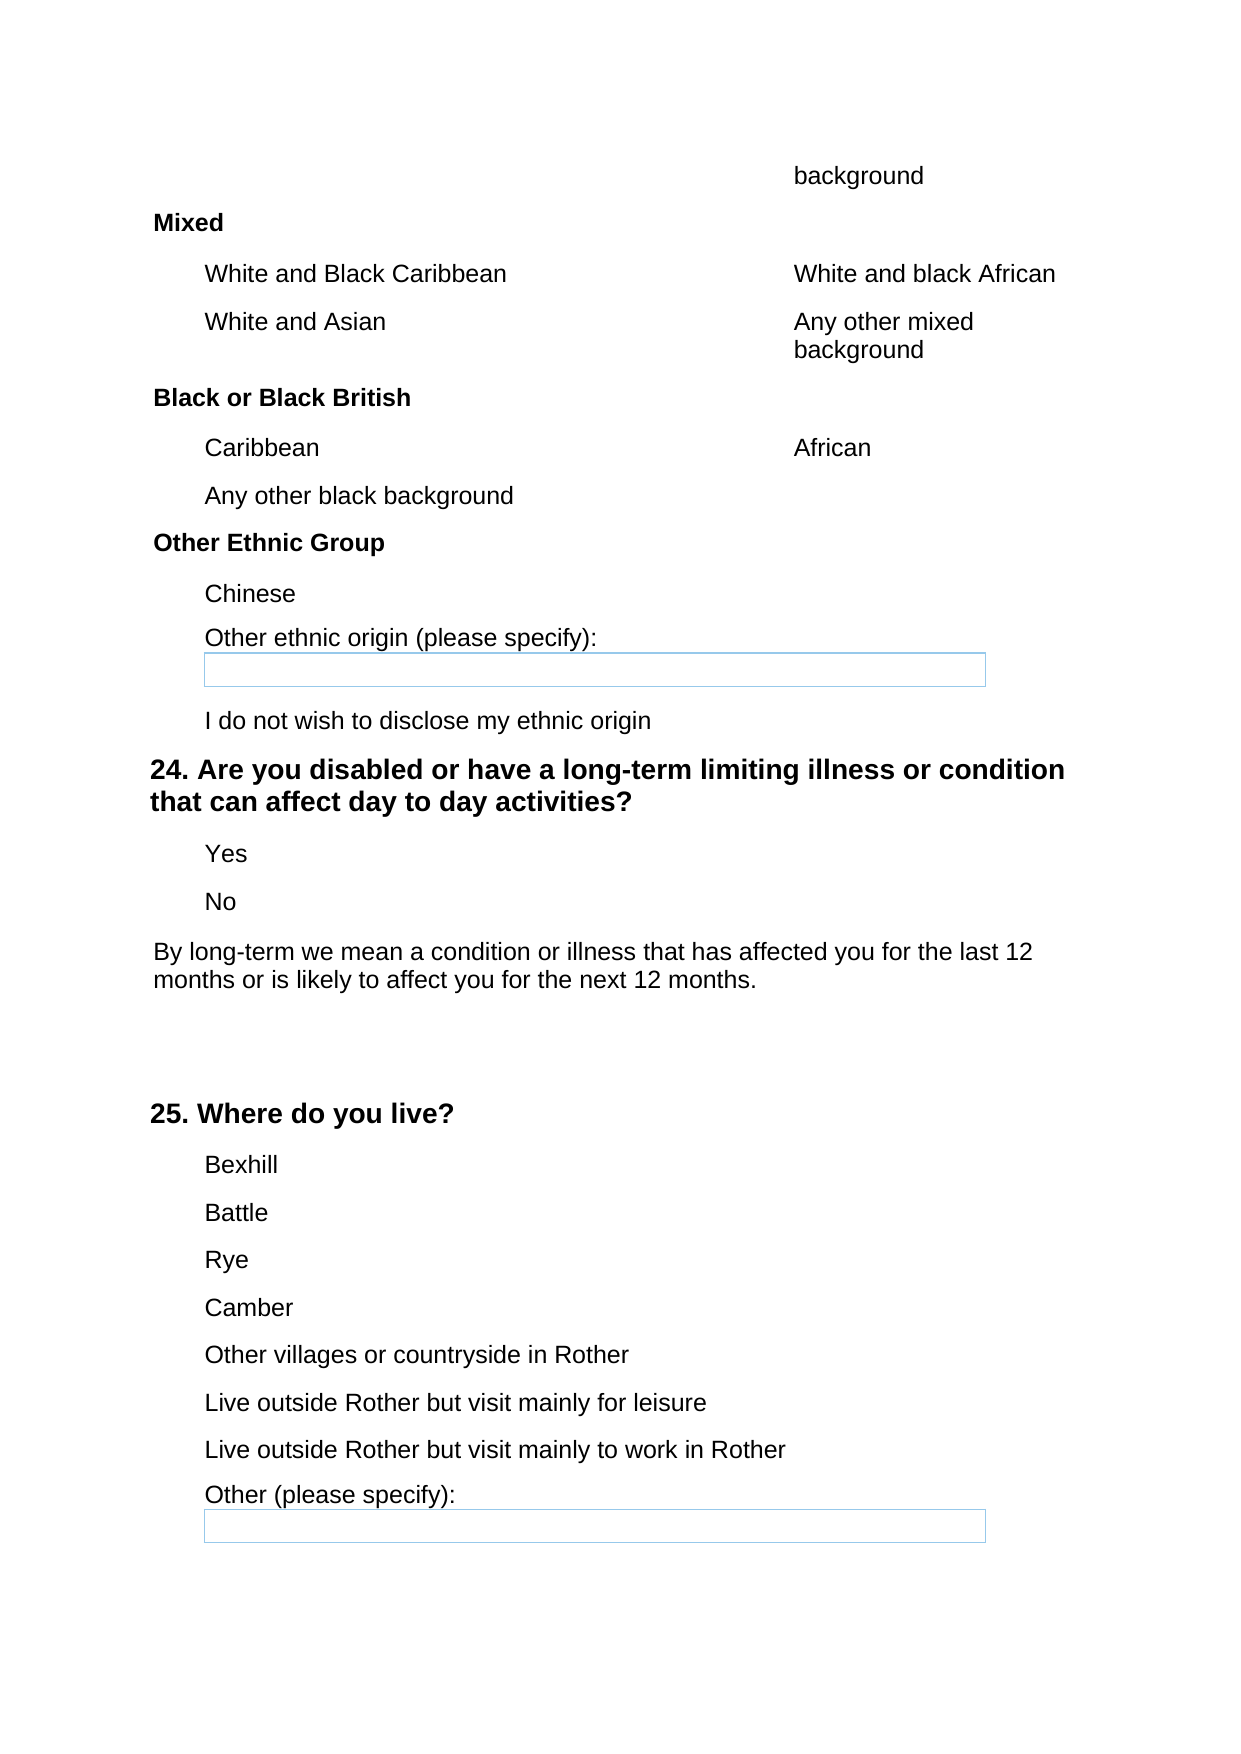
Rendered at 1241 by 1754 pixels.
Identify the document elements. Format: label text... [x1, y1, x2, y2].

table_cell [150, 616, 201, 695]
table_cell [201, 150, 741, 197]
table_header Yes [201, 828, 255, 876]
table_header By long-term we mean a condition or illness that has affected you for the last 12 months or is likely to affect you for the next 12 months. [150, 923, 1090, 1086]
table_cell White and Black Caribbean [201, 248, 741, 296]
table_cell [150, 470, 201, 517]
table_cell [741, 695, 1090, 743]
table_cell Other ethnic origin (please specify): [201, 616, 1090, 695]
table_cell [741, 423, 790, 470]
table_cell Chinese [201, 568, 741, 616]
table_cell [150, 1282, 201, 1329]
table_cell Camber [201, 1282, 995, 1329]
table_cell No [201, 876, 255, 923]
table_cell [150, 1329, 201, 1377]
table_cell Black or Black British [150, 372, 1090, 422]
table_cell background [790, 150, 1090, 197]
table_cell [790, 568, 1090, 616]
table_cell Rye [201, 1234, 995, 1282]
table_cell [741, 296, 790, 372]
table_cell Other (please specify): [201, 1472, 995, 1551]
table_header Bexhill [201, 1139, 995, 1187]
table_cell [150, 1187, 201, 1234]
table_cell [150, 1377, 201, 1424]
table_cell [150, 248, 201, 296]
table_cell [741, 150, 790, 197]
subtitle 25. Where do you live? [150, 1097, 1090, 1129]
table_cell [741, 568, 790, 616]
table_cell [150, 150, 201, 197]
table_cell White and Asian [201, 296, 741, 372]
table_cell [150, 568, 201, 616]
table_cell Live outside Rother but visit mainly for leisure [201, 1377, 995, 1424]
table_cell [150, 1424, 201, 1472]
table_cell [741, 248, 790, 296]
table_cell [150, 876, 201, 923]
table_cell White and black African [790, 248, 1090, 296]
table_header [150, 1139, 201, 1187]
table_cell Battle [201, 1187, 995, 1234]
table_cell [150, 1472, 201, 1551]
table_header [205, 1510, 985, 1542]
table_header [205, 654, 985, 686]
table_cell Mixed [150, 198, 1090, 248]
table_cell Other Ethnic Group [150, 518, 1090, 568]
table_cell I do not wish to disclose my ethnic origin [201, 695, 741, 743]
table_cell [150, 1234, 201, 1282]
table_cell Any other mixed background [790, 296, 1090, 372]
table_cell Any other black background [201, 470, 741, 517]
table_cell [150, 695, 201, 743]
table_cell [741, 470, 1090, 517]
table_cell Live outside Rother but visit mainly to work in Rother [201, 1424, 995, 1472]
table_cell Caribbean [201, 423, 741, 470]
table_header [150, 828, 201, 876]
table_cell Other villages or countryside in Rother [201, 1329, 995, 1377]
subtitle 24. Are you disabled or have a long-term limiting illness or condition that can affect day to day activities? [150, 753, 1090, 818]
table_cell [150, 296, 201, 372]
table_cell [150, 423, 201, 470]
table_cell African [790, 423, 1090, 470]
